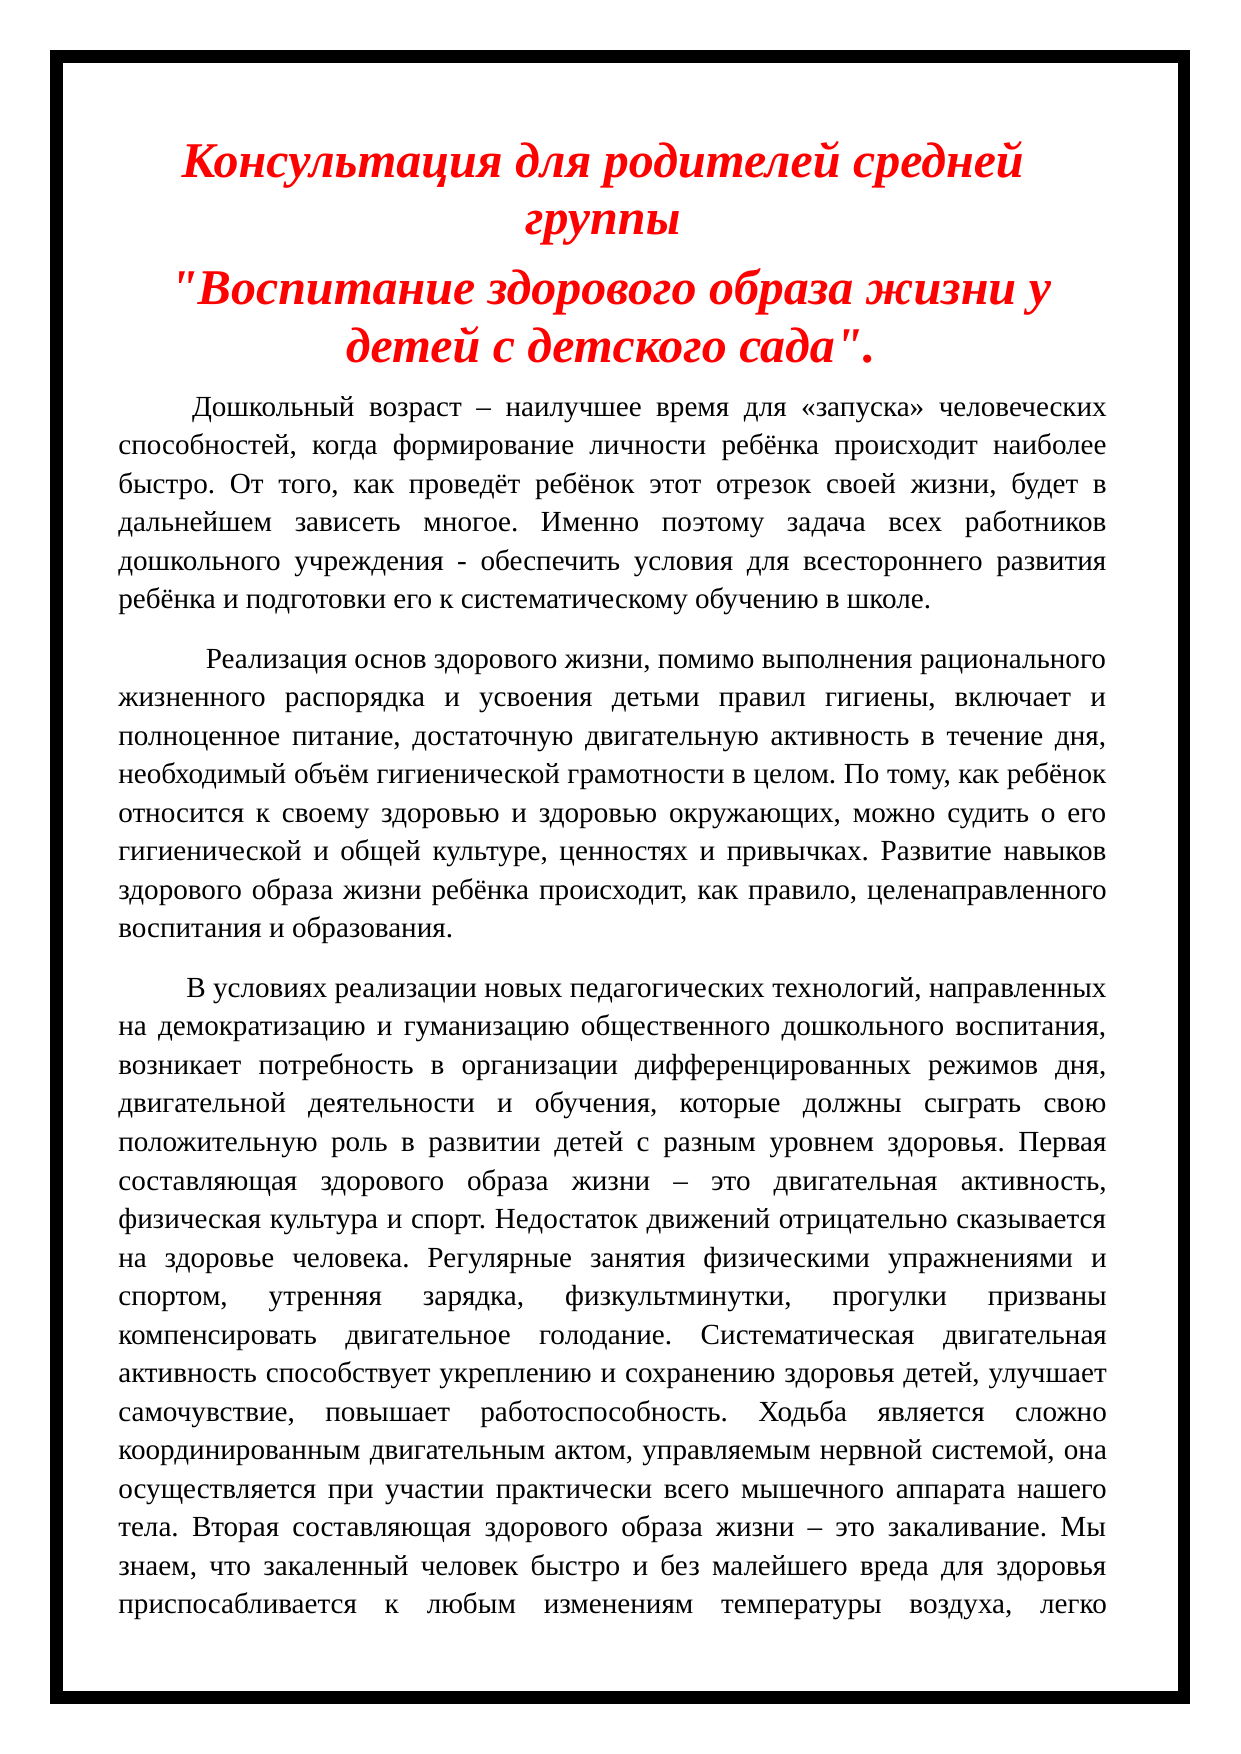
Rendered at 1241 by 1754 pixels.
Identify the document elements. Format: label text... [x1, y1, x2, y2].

text В условиях реализации новых педагогических технологий, направленных на демократизацию и гуманизацию общественного дошкольного воспитания, возникает потребность в организации дифференцированных режимов дня, двигательной деятельности и обучения, которые должны сыграть свою положительную роль в развитии детей с разным уровнем здоровья. Первая составляющая здорового образа жизни – это двигательная активность, физическая культура и спорт. Недостаток движений отрицательно сказывается на здоровье человека. Регулярные занятия физическими упражнениями и спортом, утренняя зарядка, физкультминутки, прогулки призваны компенсировать двигательное голодание. Систематическая двигательная активность способствует укреплению и сохранению здоровья детей, улучшает самочувствие, повышает работоспособность. Ходьба является сложно координированным двигательным актом, управляемым нервной системой, она осуществляется при участии практически всего мышечного аппарата нашего тела. Вторая составляющая здорового образа жизни – это закаливание. Мы знаем, что закаленный человек быстро и без малейшего вреда для здоровья приспосабливается к любым изменениям температуры воздуха, легко [118, 970, 1107, 1620]
text "Воспитание здорового образа жизни у детей с детского сада". [118, 258, 1107, 373]
text Реализация основ здорового жизни, помимо выполнения рационального жизненного распорядка и усвоения детьми правил гигиены, включает и полноценное питание, достаточную двигательную активность в течение дня, необходимый объём гигиенической грамотности в целом. По тому, как ребёнок относится к своему здоровью и здоровью окружающих, можно судить о его гигиенической и общей культуре, ценностях и привычках. Развитие навыков здорового образа жизни ребёнка происходит, как правило, целенаправленного воспитания и образования. [118, 641, 1107, 944]
text Дошкольный возраст – наилучшее время для «запуска» человеческих способностей, когда формирование личности ребёнка происходит наиболее быстро. От того, как проведёт ребёнок этот отрезок своей жизни, будет в дальнейшем зависеть многое. Именно поэтому задача всех работников дошкольного учреждения - обеспечить условия для всестороннего развития ребёнка и подготовки его к систематическому обучению в школе. [118, 389, 1107, 615]
text Консультация для родителей средней группы [118, 131, 1092, 246]
